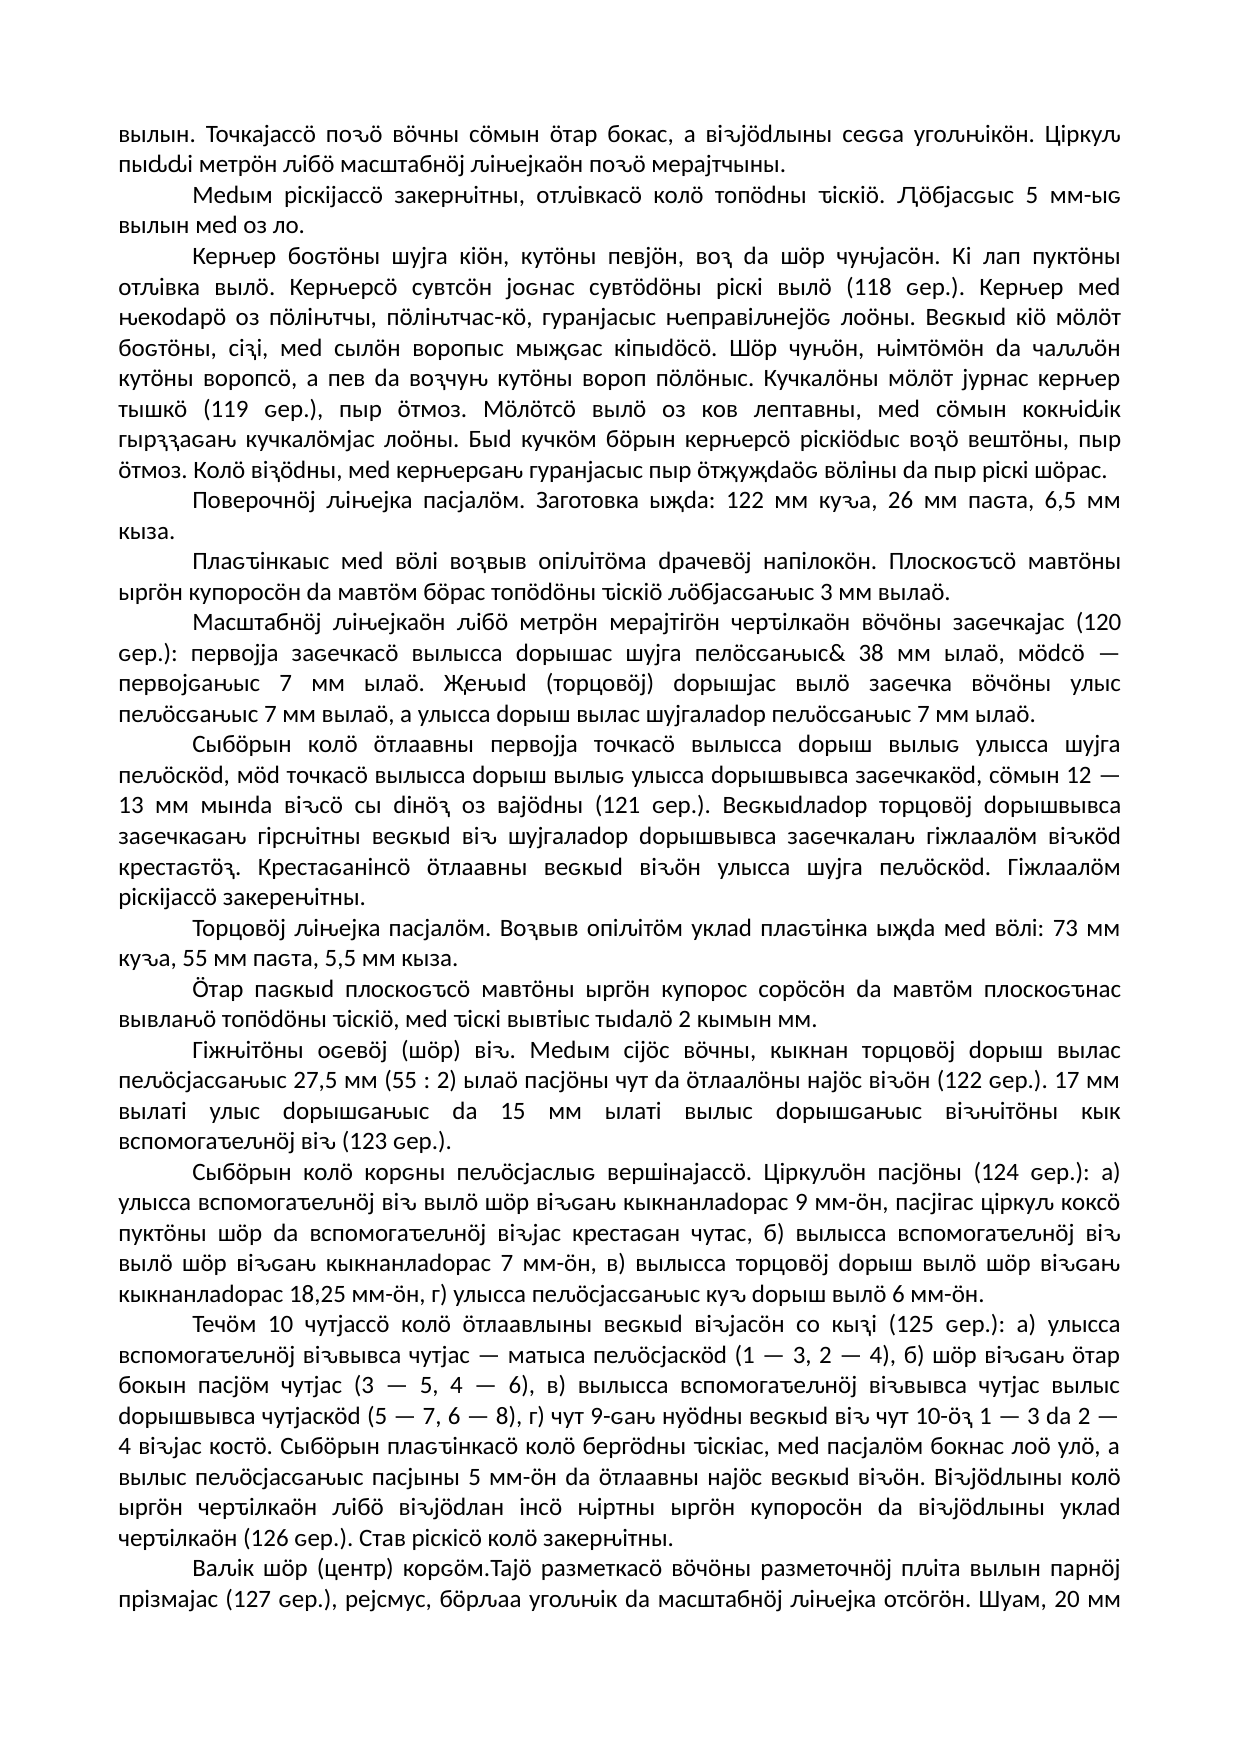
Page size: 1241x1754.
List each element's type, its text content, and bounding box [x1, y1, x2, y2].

text Торцовӧј ԉіԋејка пасјалӧм. Воԇвыв опіԉітӧм уклаԁ плаԍԏінка ыҗԁа меԁ вӧлі: 73 мм куԅа, 55 мм паԍта, 5,5 мм кыза. [118, 912, 1122, 973]
text Ӧтар паԍкыԁ плоскоԍԏсӧ мавтӧны ыргӧн купорос сорӧсӧн ԁа мавтӧм плоскоԍԏнас вывлаԋӧ топӧԁӧны ԏіскіӧ, меԁ ԏіскі вывтіыс тыԁалӧ 2 кымын мм. [118, 973, 1122, 1034]
text Сыбӧрын колӧ ӧтлаавны первојја точкасӧ вылысса ԁорыш вылыԍ улысса шујга пеԉӧскӧԁ, мӧԁ точкасӧ вылысса ԁорыш вылыԍ улысса ԁорышвывса заԍечкакӧԁ, сӧмын 12 — 13 мм мынԁа віԅсӧ сы ԁінӧԇ оз вајӧԁны (121 ԍер.). Веԍкыԁлаԁор торцовӧј ԁорышвывса заԍечкаԍаԋ гірсԋітны веԍкыԁ віԅ шујгалаԁор ԁорышвывса заԍечкалаԋ гіжлаалӧм віԅкӧԁ крестаԍтӧԇ. Крестаԍанінсӧ ӧтлаавны веԍкыԁ віԅӧн улысса шујга пеԉӧскӧԁ. Гіжлаалӧм ріскіјассӧ закереԋітны. [118, 728, 1122, 912]
text Меԁым ріскіјассӧ закерԋітны, отԉівкасӧ колӧ топӧԁны ԏіскіӧ. Ԉӧбјасԍыс 5 мм-ыԍ вылын меԁ оз ло. [118, 179, 1122, 240]
text Гіжԋітӧны оԍевӧј (шӧр) віԅ. Меԁым сіјӧс вӧчны, кыкнан торцовӧј ԁорыш вылас пеԉӧсјасԍаԋыс 27,5 мм (55 : 2) ылаӧ пасјӧны чут ԁа ӧтлаалӧны најӧс віԅӧн (122 ԍер.). 17 мм вылаті улыс ԁорышԍаԋыс ԁа 15 мм ылаті вылыс ԁорышԍаԋыс віԅԋітӧны кык вспомогаԏеԉнӧј віԅ (123 ԍер.). [118, 1034, 1122, 1156]
text Поверочнӧј ԉіԋејка пасјалӧм. Заготовка ыҗԁа: 122 мм куԅа, 26 мм паԍта, 6,5 мм кыза. [118, 484, 1122, 545]
text вылын. Точкајассӧ поԅӧ вӧчны сӧмын ӧтар бокас, а віԅјӧԁлыны сеԍԍа угоԉԋікӧн. Ціркуԉ пыԃԃі метрӧн ԉібӧ масштабнӧј ԉіԋејкаӧн поԅӧ мерајтчыны. [118, 118, 1122, 179]
text Масштабнӧј ԉіԋејкаӧн ԉібӧ метрӧн мерајтігӧн черԏілкаӧн вӧчӧны заԍечкајас (120 ԍер.): первојја заԍечкасӧ вылысса ԁорышас шујга пелӧсԍаԋыс& 38 мм ылаӧ, мӧԁсӧ — первојԍаԋыс 7 мм ылаӧ. Җеԋыԁ (торцовӧј) ԁорышјас вылӧ заԍечка вӧчӧны улыс пеԉӧсԍаԋыс 7 мм вылаӧ, а улысса ԁорыш вылас шујгалаԁор пеԉӧсԍаԋыс 7 мм ылаӧ. [118, 606, 1122, 728]
text Ваԉік шӧр (центр) корԍӧм.Тајӧ разметкасӧ вӧчӧны разметочнӧј пԉіта вылын парнӧј прізмајас (127 ԍер.), рејсмус, бӧрԉаа угоԉԋік ԁа масштабнӧј ԉіԋејка отсӧгӧн. Шуам, 20 мм [118, 1553, 1122, 1614]
text Плаԍԏінкаыс меԁ вӧлі воԇвыв опіԉітӧма ԁрачевӧј напілокӧн. Плоскоԍԏсӧ мавтӧны ыргӧн купоросӧн ԁа мавтӧм бӧрас топӧԁӧны ԏіскіӧ ԉӧбјасԍаԋыс 3 мм вылаӧ. [118, 545, 1122, 606]
text Сыбӧрын колӧ корԍны пеԉӧсјаслыԍ вершінајассӧ. Ціркуԉӧн пасјӧны (124 ԍер.): а) улысса вспомогаԏеԉнӧј віԅ вылӧ шӧр віԅԍаԋ кыкнанлаԁорас 9 мм-ӧн, пасјігас ціркуԉ коксӧ пуктӧны шӧр ԁа вспомогаԏеԉнӧј віԅјас крестаԍан чутас, б) вылысса вспомогаԏеԉнӧј віԅ вылӧ шӧр віԅԍаԋ кыкнанлаԁорас 7 мм-ӧн, в) вылысса торцовӧј ԁорыш вылӧ шӧр віԅԍаԋ кыкнанлаԁорас 18,25 мм-ӧн, г) улысса пеԉӧсјасԍаԋыс куԅ ԁорыш вылӧ 6 мм-ӧн. [118, 1156, 1122, 1308]
text Керԋер боԍтӧны шујга кіӧн, кутӧны певјӧн, воԇ ԁа шӧр чуԋјасӧн. Кі лап пуктӧны отԉівка вылӧ. Керԋерсӧ сувтсӧн јоԍнас сувтӧԁӧны ріскі вылӧ (118 ԍер.). Керԋер меԁ ԋекоԁарӧ оз пӧліԋтчы, пӧліԋтчас-кӧ, гуранјасыс ԋеправіԉнејӧԍ лоӧны. Веԍкыԁ кіӧ мӧлӧт боԍтӧны, сіԇі, меԁ сылӧн воропыс мыҗԍас кіпыԁӧсӧ. Шӧр чуԋӧн, ԋімтӧмӧн ԁа чаԉԉӧн кутӧны воропсӧ, а пев ԁа воԇчуԋ кутӧны вороп пӧлӧныс. Кучкалӧны мӧлӧт јурнас керԋер тышкӧ (119 ԍер.), пыр ӧтмоз. Мӧлӧтсӧ вылӧ оз ков лептавны, меԁ сӧмын кокԋіԃік гырԇԇаԍаԋ кучкалӧмјас лоӧны. Быԁ кучкӧм бӧрын керԋерсӧ ріскіӧԁыс воԇӧ вештӧны, пыр ӧтмоз. Колӧ віԇӧԁны, меԁ керԋерԍаԋ гуранјасыс пыр ӧтҗуҗԁаӧԍ вӧліны ԁа пыр ріскі шӧрас. [118, 240, 1122, 484]
text Течӧм 10 чутјассӧ колӧ ӧтлаавлыны веԍкыԁ віԅјасӧн со кыԇі (125 ԍер.): а) улысса вспомогаԏеԉнӧј віԅвывса чутјас — матыса пеԉӧсјаскӧԁ (1 — 3, 2 — 4), б) шӧр віԅԍаԋ ӧтар бокын пасјӧм чутјас (3 — 5, 4 — 6), в) вылысса вспомогаԏеԉнӧј віԅвывса чутјас вылыс ԁорышвывса чутјаскӧԁ (5 — 7, 6 — 8), г) чут 9-ԍаԋ нуӧԁны веԍкыԁ віԅ чут 10-ӧԇ 1 — 3 ԁа 2 — 4 віԅјас костӧ. Сыбӧрын плаԍԏінкасӧ колӧ бергӧԁны ԏіскіас, меԁ пасјалӧм бокнас лоӧ улӧ, а вылыс пеԉӧсјасԍаԋыс пасјыны 5 мм-ӧн ԁа ӧтлаавны најӧс веԍкыԁ віԅӧн. Віԅјӧԁлыны колӧ ыргӧн черԏілкаӧн ԉібӧ віԅјӧԁлан інсӧ ԋіртны ыргӧн купоросӧн ԁа віԅјӧԁлыны уклаԁ черԏілкаӧн (126 ԍер.). Став ріскісӧ колӧ закерԋітны. [118, 1308, 1122, 1553]
